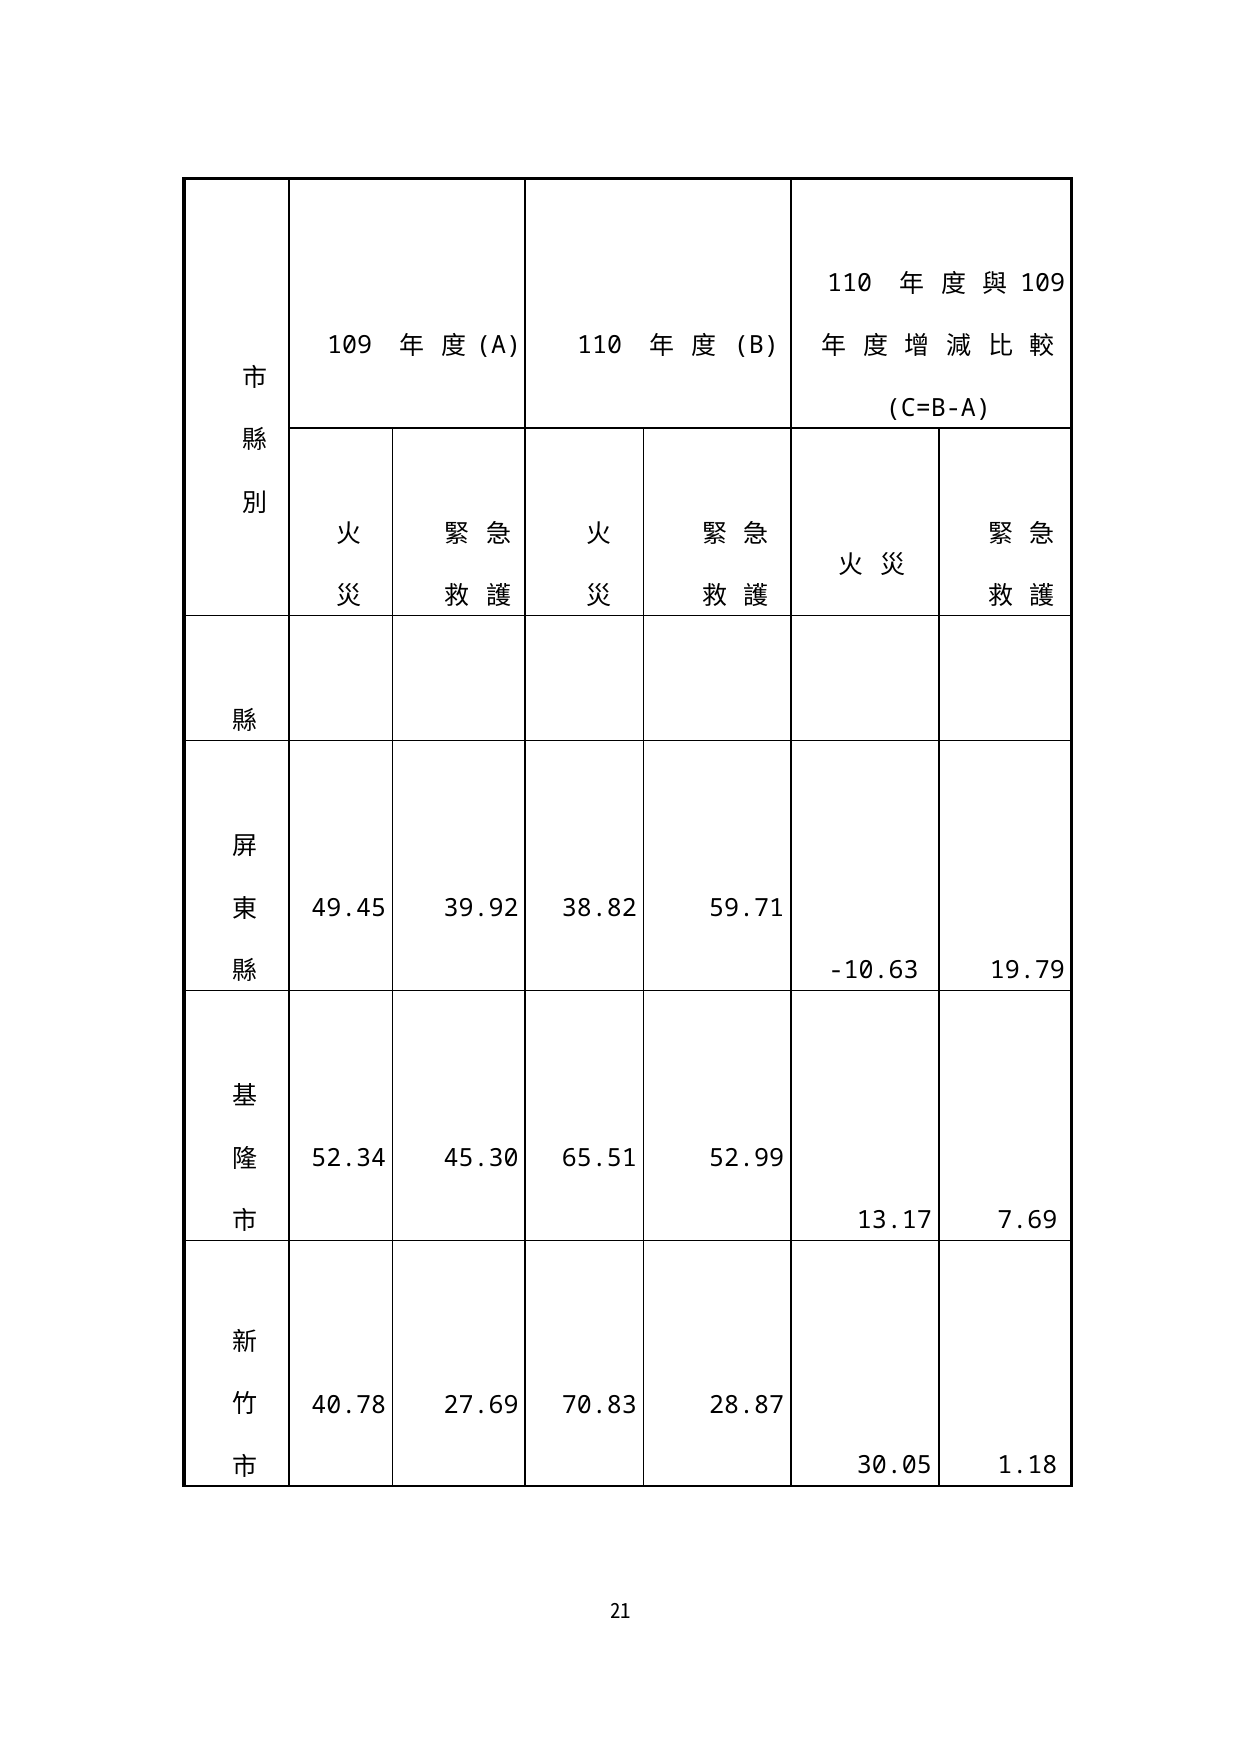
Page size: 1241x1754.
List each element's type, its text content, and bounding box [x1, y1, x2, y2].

table_cell 59.71 [644, 741, 790, 990]
table_cell 19.79 [940, 741, 1070, 990]
table_cell 49.45 [290, 741, 392, 990]
table_cell 52.34 [290, 991, 392, 1240]
table_cell 屏東縣 [186, 741, 288, 990]
table_cell 13.17 [792, 991, 938, 1240]
table_cell 30.05 [792, 1241, 938, 1485]
table_cell [290, 616, 392, 740]
table_cell 27.69 [393, 1241, 524, 1485]
table_cell [940, 616, 1070, 740]
table_header 109年度(A) [290, 180, 524, 427]
table_cell 緊急救護 [644, 429, 790, 615]
table_cell [792, 616, 938, 740]
table_header 110年度與109年度增減比較(C=B-A) [792, 180, 1070, 427]
table_cell [526, 616, 643, 740]
table_cell [644, 616, 790, 740]
table_cell 65.51 [526, 991, 643, 1240]
table_cell 新竹市 [186, 1241, 288, 1485]
table_cell [393, 616, 524, 740]
table_header 110年度(B) [526, 180, 790, 427]
table_cell 28.87 [644, 1241, 790, 1485]
table_cell 70.83 [526, 1241, 643, 1485]
table_cell 1.18 [940, 1241, 1070, 1485]
table_cell 火災 [526, 429, 643, 615]
table_header 市縣別 [186, 180, 288, 615]
table_cell 火災 [290, 429, 392, 615]
table_cell 緊急救護 [393, 429, 524, 615]
table_cell 45.30 [393, 991, 524, 1240]
table_cell -10.63 [792, 741, 938, 990]
table_cell 緊急救護 [940, 429, 1070, 615]
table_cell 39.92 [393, 741, 524, 990]
table_cell 7.69 [940, 991, 1070, 1240]
table_cell 52.99 [644, 991, 790, 1240]
table_cell 縣 [186, 616, 288, 740]
table_cell 38.82 [526, 741, 643, 990]
table_cell 40.78 [290, 1241, 392, 1485]
table_cell 火災 [792, 429, 938, 615]
table_cell 基隆市 [186, 991, 288, 1240]
